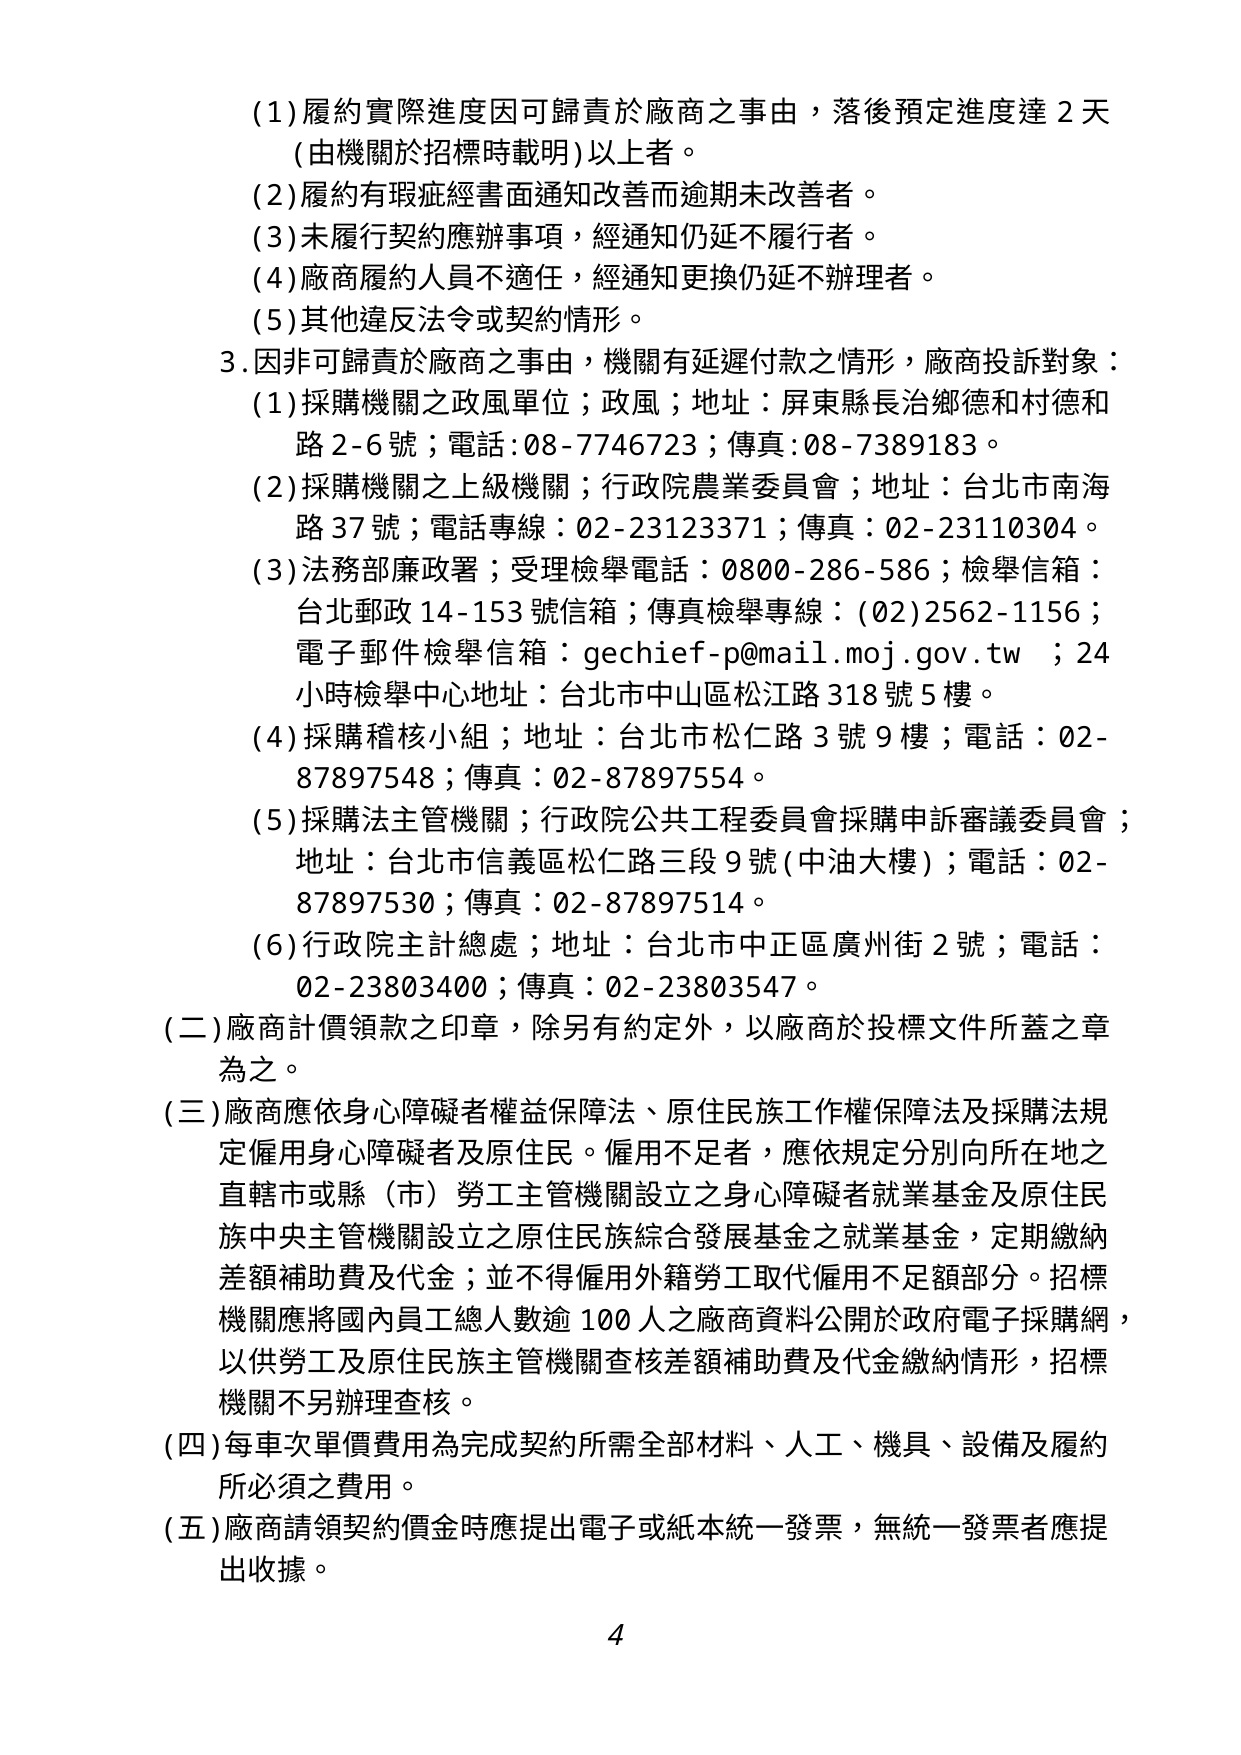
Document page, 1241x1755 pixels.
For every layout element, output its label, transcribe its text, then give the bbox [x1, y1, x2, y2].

text (四)每車次單價費用為完成契約所需全部材料、人工、機具、設備及履約所必須之費用。 [159, 1422, 1110, 1505]
text (五)廠商請領契約價金時應提出電子或紙本統一發票，無統一發票者應提出收據。 [159, 1505, 1110, 1589]
text (2)履約有瑕疵經書面通知改善而逾期未改善者。 [248, 172, 1110, 214]
text (1)履約實際進度因可歸責於廠商之事由，落後預定進度達2天 (由機關於招標時載明)以上者。 [248, 89, 1110, 172]
text (三)廠商應依身心障礙者權益保障法、原住民族工作權保障法及採購法規定僱用身心障礙者及原住民。僱用不足者，應依規定分別向所在地之直轄市或縣（市）勞工主管機關設立之身心障礙者就業基金及原住民族中央主管機關設立之原住民族綜合發展基金之就業基金，定期繳納差額補助費及代金；並不得僱用外籍勞工取代僱用不足額部分。招標機關應將國內員工總人數逾100人之廠商資料公開於政府電子採購網，以供勞工及原住民族主管機關查核差額補助費及代金繳納情形，招標機關不另辦理查核。 [159, 1089, 1110, 1422]
text 3.因非可歸責於廠商之事由，機關有延遲付款之情形，廠商投訴對象： [218, 339, 1110, 380]
text (2)採購機關之上級機關；行政院農業委員會；地址：台北市南海路37號；電話專線：02-23123371；傳真：02-23110304。 [248, 464, 1110, 547]
text (4)廠商履約人員不適任，經通知更換仍延不辦理者。 [248, 255, 1110, 297]
text (5)採購法主管機關；行政院公共工程委員會採購申訴審議委員會；地址：台北市信義區松仁路三段9號(中油大樓)；電話：02-87897530；傳真：02-87897514。 [248, 797, 1110, 922]
text (1)採購機關之政風單位；政風；地址：屏東縣長治鄉德和村德和路2-6號；電話:08-7746723；傳真:08-7389183。 [248, 380, 1110, 464]
text (二)廠商計價領款之印章，除另有約定外，以廠商於投標文件所蓋之章為之。 [159, 1005, 1110, 1089]
text (3)未履行契約應辦事項，經通知仍延不履行者。 [248, 214, 1110, 255]
text (6)行政院主計總處；地址：台北市中正區廣州街2號；電話：02-23803400；傳真：02-23803547。 [248, 922, 1110, 1005]
text (5)其他違反法令或契約情形。 [248, 297, 1110, 339]
text (4)採購稽核小組；地址：台北市松仁路3號9樓；電話：02-87897548；傳真：02-87897554。 [248, 714, 1110, 797]
text (3)法務部廉政署；受理檢舉電話：0800-286-586；檢舉信箱：台北郵政14-153號信箱；傳真檢舉專線：(02)2562-1156；電子郵件檢舉信箱：gechief-p@mail.moj.gov.tw ；24小時檢舉中心地址：台北市中山區松江路318號5樓。 [248, 547, 1110, 714]
